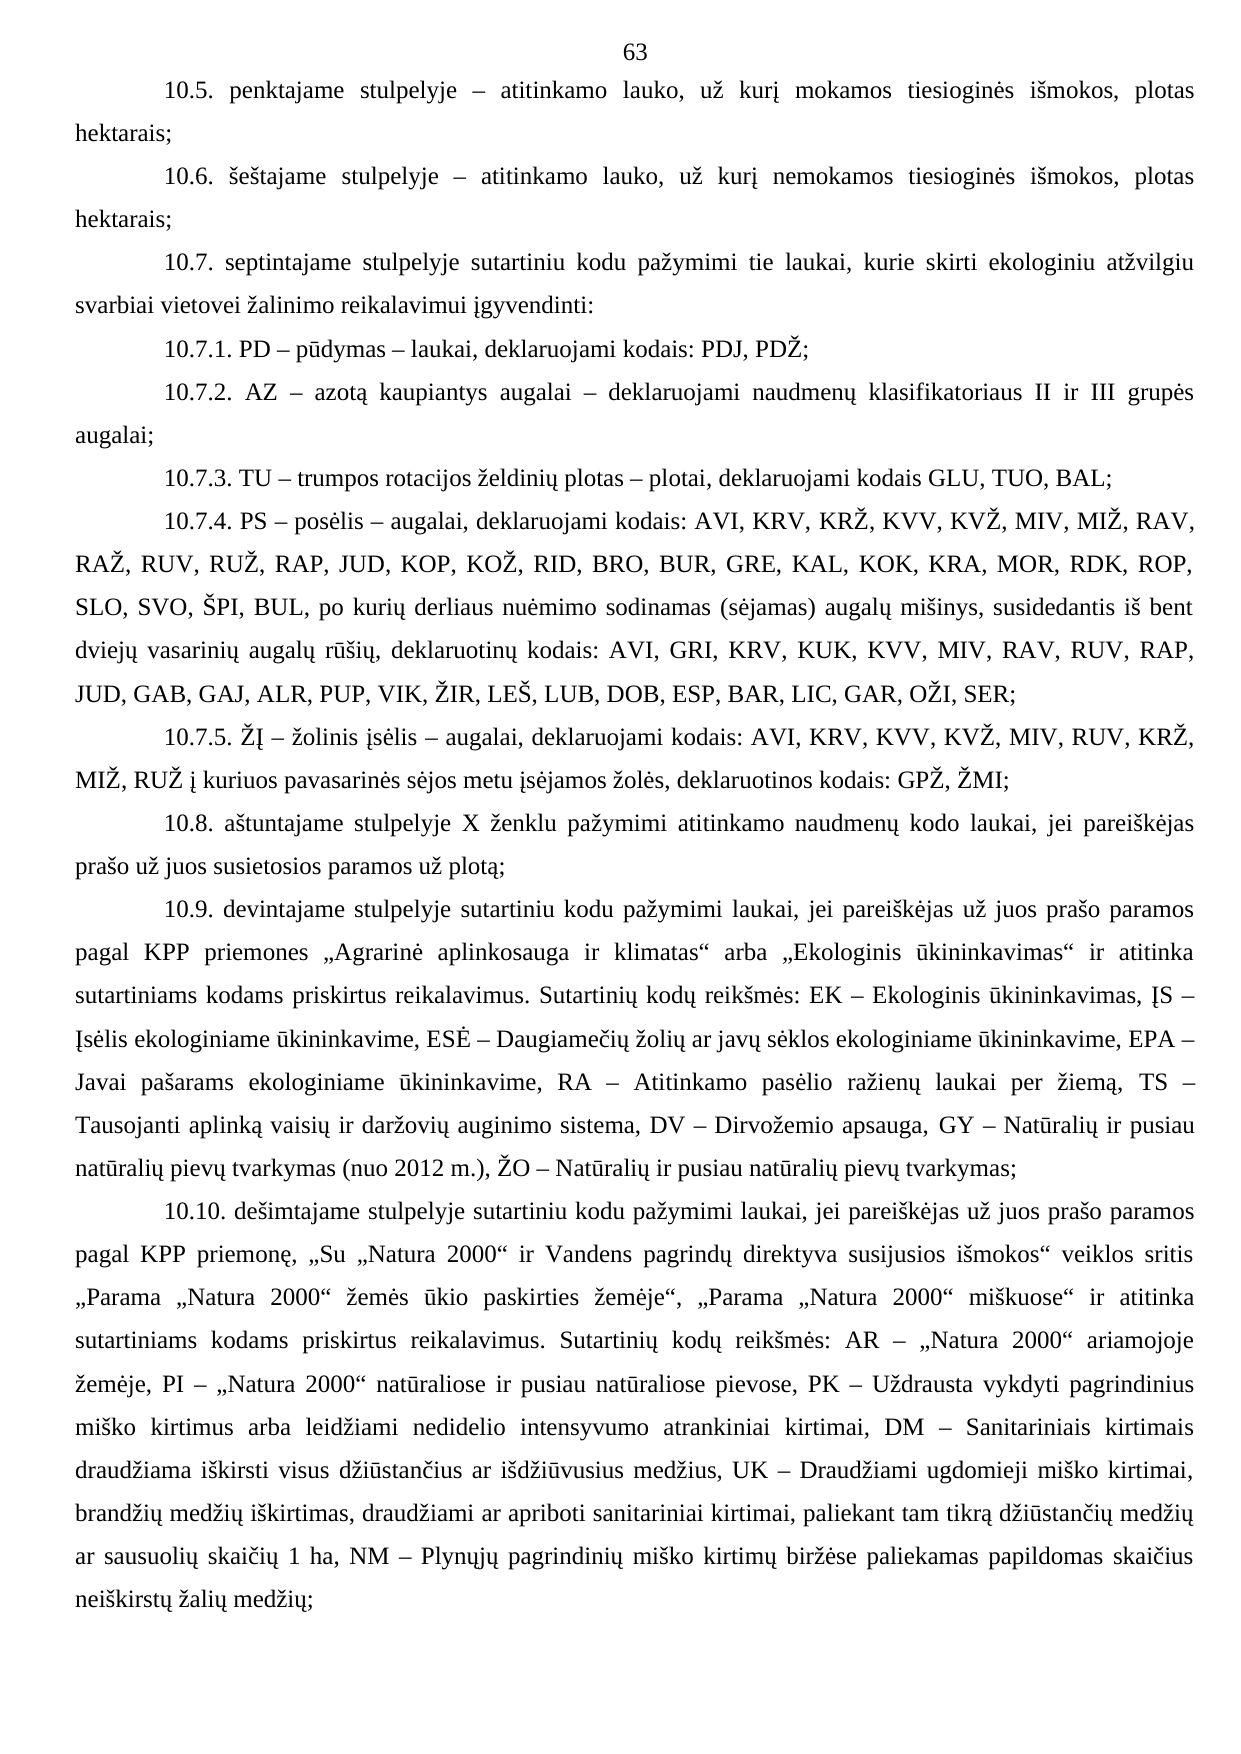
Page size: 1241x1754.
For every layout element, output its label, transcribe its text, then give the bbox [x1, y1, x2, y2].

text 10.6. šeštajame stulpelyje – atitinkamo lauko, už kurį nemokamos tiesioginės išmokos, plotas hektarais; [75, 161, 1195, 233]
text 10.7.5. ŽĮ – žolinis įsėlis – augalai, deklaruojami kodais: AVI, KRV, KVV, KVŽ, MIV, RUV, KRŽ, MIŽ, RUŽ į kuriuos pavasarinės sėjos metu įsėjamos žolės, deklaruotinos kodais: GPŽ, ŽMI; [75, 722, 1195, 794]
text 10.5. penktajame stulpelyje – atitinkamo lauko, už kurį mokamos tiesioginės išmokos, plotas hektarais; [75, 75, 1195, 147]
text 10.7.3. TU – trumpos rotacijos želdinių plotas – plotai, deklaruojami kodais GLU, TUO, BAL; [75, 463, 1195, 492]
text 10.7. septintajame stulpelyje sutartiniu kodu pažymimi tie laukai, kurie skirti ekologiniu atžvilgiu svarbiai vietovei žalinimo reikalavimui įgyvendinti: [75, 247, 1195, 319]
text 10.9. devintajame stulpelyje sutartiniu kodu pažymimi laukai, jei pareiškėjas už juos prašo paramos pagal KPP priemones „Agrarinė aplinkosauga ir klimatas“ arba „Ekologinis ūkininkavimas“ ir atitinka sutartiniams kodams priskirtus reikalavimus. Sutartinių kodų reikšmės: EK – Ekologinis ūkininkavimas, ĮS – Įsėlis ekologiniame ūkininkavime, ESĖ – Daugiamečių žolių ar javų sėklos ekologiniame ūkininkavime, EPA – Javai pašarams ekologiniame ūkininkavime, RA – Atitinkamo pasėlio ražienų laukai per žiemą, TS – Tausojanti aplinką vaisių ir daržovių auginimo sistema, DV – Dirvožemio apsauga, GY – Natūralių ir pusiau natūralių pievų tvarkymas (nuo 2012 m.), ŽO – Natūralių ir pusiau natūralių pievų tvarkymas; [75, 894, 1195, 1182]
text 10.7.4. PS – posėlis – augalai, deklaruojami kodais: AVI, KRV, KRŽ, KVV, KVŽ, MIV, MIŽ, RAV, RAŽ, RUV, RUŽ, RAP, JUD, KOP, KOŽ, RID, BRO, BUR, GRE, KAL, KOK, KRA, MOR, RDK, ROP, SLO, SVO, ŠPI, BUL, po kurių derliaus nuėmimo sodinamas (sėjamas) augalų mišinys, susidedantis iš bent dviejų vasarinių augalų rūšių, deklaruotinų kodais: AVI, GRI, KRV, KUK, KVV, MIV, RAV, RUV, RAP, JUD, GAB, GAJ, ALR, PUP, VIK, ŽIR, LEŠ, LUB, DOB, ESP, BAR, LIC, GAR, OŽI, SER; [75, 506, 1195, 707]
text 10.7.1. PD – pūdymas – laukai, deklaruojami kodais: PDJ, PDŽ; [75, 334, 1195, 362]
text 10.7.2. AZ – azotą kaupiantys augalai – deklaruojami naudmenų klasifikatoriaus II ir III grupės augalai; [75, 377, 1195, 449]
text 10.10. dešimtajame stulpelyje sutartiniu kodu pažymimi laukai, jei pareiškėjas už juos prašo paramos pagal KPP priemonę, „Su „Natura 2000“ ir Vandens pagrindų direktyva susijusios išmokos“ veiklos sritis „Parama „Natura 2000“ žemės ūkio paskirties žemėje“, „Parama „Natura 2000“ miškuose“ ir atitinka sutartiniams kodams priskirtus reikalavimus. Sutartinių kodų reikšmės: AR – „Natura 2000“ ariamojoje žemėje, PI – „Natura 2000“ natūraliose ir pusiau natūraliose pievose, PK – Uždrausta vykdyti pagrindinius miško kirtimus arba leidžiami nedidelio intensyvumo atrankiniai kirtimai, DM – Sanitariniais kirtimais draudžiama iškirsti visus džiūstančius ar išdžiūvusius medžius, UK – Draudžiami ugdomieji miško kirtimai, brandžių medžių iškirtimas, draudžiami ar apriboti sanitariniai kirtimai, paliekant tam tikrą džiūstančių medžių ar sausuolių skaičių 1 ha, NM – Plynųjų pagrindinių miško kirtimų biržėse paliekamas papildomas skaičius neiškirstų žalių medžių; [75, 1196, 1195, 1613]
text 10.8. aštuntajame stulpelyje X ženklu pažymimi atitinkamo naudmenų kodo laukai, jei pareiškėjas prašo už juos susietosios paramos už plotą; [75, 808, 1195, 880]
